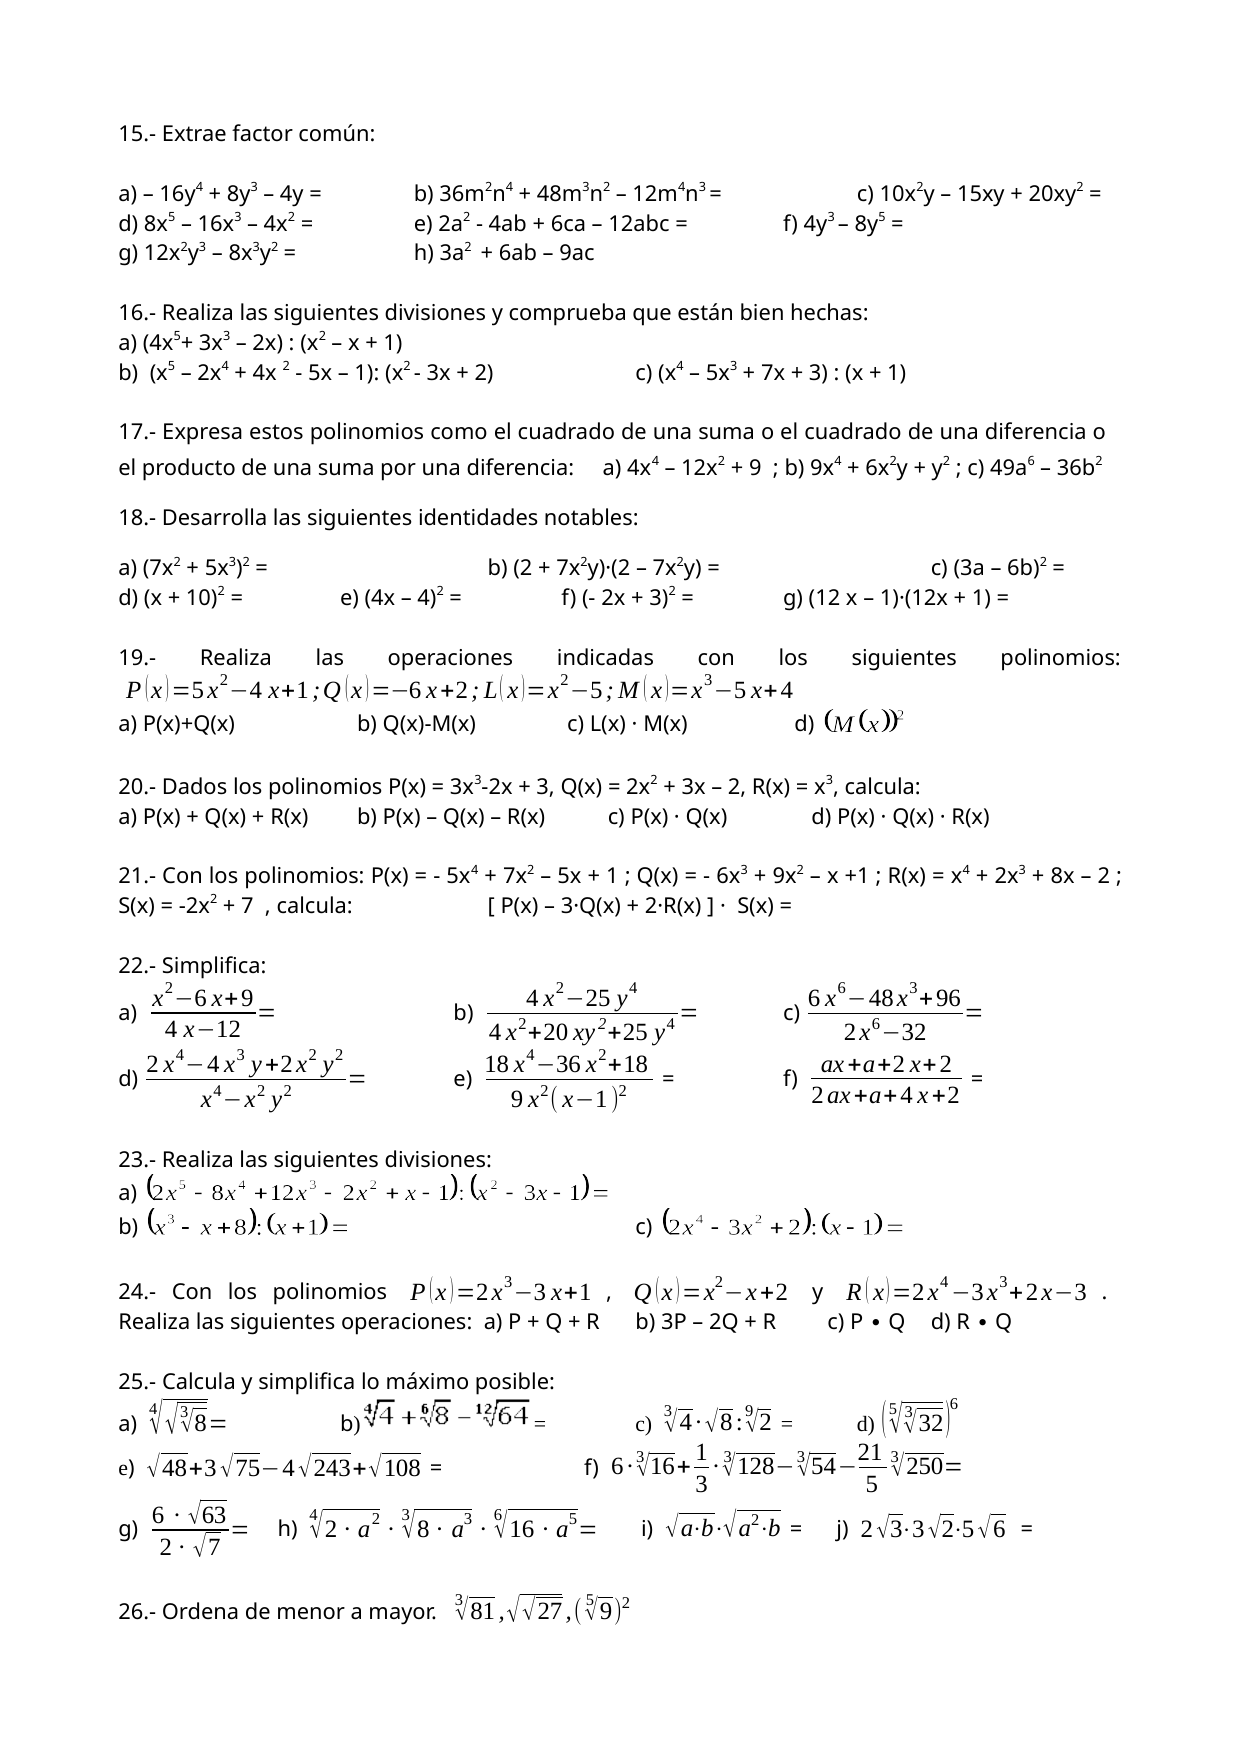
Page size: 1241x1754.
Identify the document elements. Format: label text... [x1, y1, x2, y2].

text 20.- Dados los polinomios P(x) = 3x3-2x + 3, Q(x) = 2x2 + 3x – 2, R(x) = x3, calcula: [118, 771, 1122, 801]
text 16.- Realiza las siguientes divisiones y comprueba que están bien hechas: [118, 297, 1122, 327]
text b) (x5 – 2x4 + 4x 2 - 5x – 1): (x2 - 3x + 2) c) (x4 – 5x3 + 7x + 3) : (x + 1) [118, 356, 1122, 386]
text g) 12x2y3 – 8x3y2 = h) 3a2 + 6ab – 9ac [118, 237, 1122, 267]
text 25.- Calcula y simplifica lo máximo posible: [118, 1366, 1122, 1396]
text d) e) = f) = [118, 1046, 1122, 1114]
text 23.- Realiza las siguientes divisiones: [118, 1144, 1107, 1174]
text 22.- Simplifica: [118, 950, 1122, 980]
text a) b)= c) = d) [118, 1396, 1122, 1439]
text a) b) c) [118, 980, 1122, 1046]
text a) [118, 1174, 1107, 1209]
text 24.- Con los polinomios , y . Realiza las siguientes operaciones: a) P + Q + R b) 3P – 2Q + R c) P ∙ Q d) R ∙ Q [118, 1273, 1107, 1336]
text d) (x + 10)2 = e) (4x – 4)2 = f) (- 2x + 3)2 = g) (12 x – 1)·(12x + 1) = [118, 582, 1122, 612]
text d) 8x5 – 16x3 – 4x2 = e) 2a2 - 4ab + 6ca – 12abc = f) 4y3 – 8y5 = [118, 207, 1122, 237]
text a) P(x)+Q(x) b) Q(x)-M(x) c) L(x) · M(x) d) [118, 704, 1122, 741]
text g) h) i) = j) = [118, 1498, 1122, 1561]
text a) (7x2 + 5x3)2 = b) (2 + 7x2y)·(2 – 7x2y) = c) (3a – 6b)2 = [118, 552, 1122, 582]
picture [360, 1395, 534, 1432]
text b) c) [118, 1209, 1107, 1243]
text a) P(x) + Q(x) + R(x) b) P(x) – Q(x) – R(x) c) P(x) · Q(x) d) P(x) · Q(x) · R(x) [118, 801, 1122, 831]
text a) (4x5+ 3x3 – 2x) : (x2 – x + 1) [118, 327, 1122, 356]
text a) – 16y4 + 8y3 – 4y = b) 36m2n4 + 48m3n2 – 12m4n3 = c) 10x2y – 15xy + 20xy2 = [118, 178, 1122, 207]
text e) = f) [118, 1439, 1122, 1498]
text 15.- Extrae factor común: [118, 118, 1122, 148]
text 21.- Con los polinomios: P(x) = - 5x4 + 7x2 – 5x + 1 ; Q(x) = - 6x3 + 9x2 – x +1 ; R(x) = x4 + 2x3 + 8x – 2 ; S(x) = -2x2 + 7 , calcula: [ P(x) – 3·Q(x) + 2·R(x) ] · S(x) = [118, 861, 1122, 920]
text 26.- Ordena de menor a mayor. [118, 1591, 1122, 1627]
text 17.- Expresa estos polinomios como el cuadrado de una suma o el cuadrado de una diferencia o el producto de una suma por una diferencia: a) 4x4 – 12x2 + 9 ; b) 9x4 + 6x2y + y2 ; c) 49a6 – 36b2 [118, 416, 1107, 482]
text 19.- Realiza las operaciones indicadas con los siguientes polinomios: [118, 642, 1122, 704]
text 18.- Desarrolla las siguientes identidades notables: [118, 502, 1107, 532]
